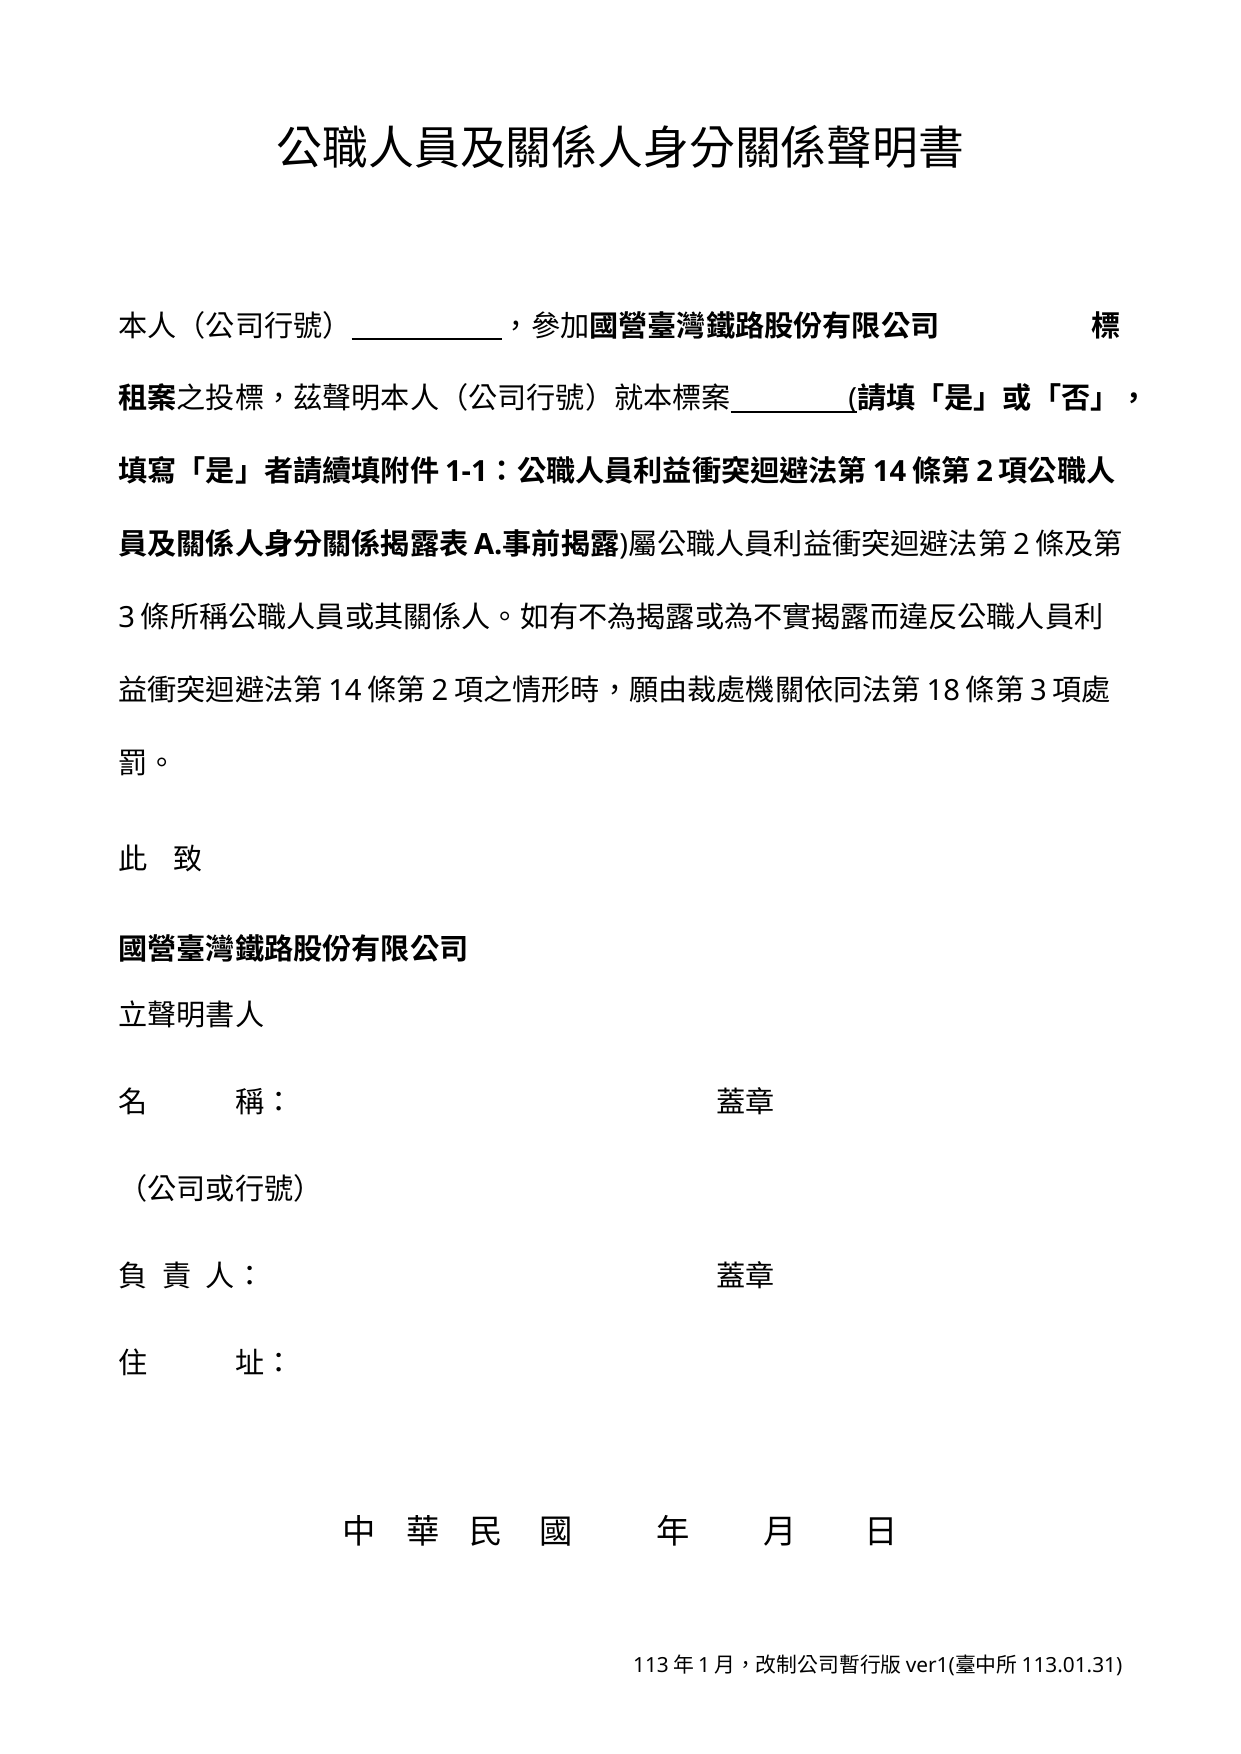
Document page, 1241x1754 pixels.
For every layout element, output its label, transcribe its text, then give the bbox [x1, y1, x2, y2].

text 中 華 民 國 年 月 日 [118, 1505, 1122, 1553]
text 住 址： [118, 1340, 1122, 1382]
text 名 稱： 蓋章 [118, 1078, 1122, 1121]
text 負 責 人： 蓋章 [118, 1253, 1122, 1295]
text 此 致 [118, 836, 1122, 878]
text 本人（公司行號） ，參加國營臺灣鐵路股份有限公司 標租案之投標，茲聲明本人（公司行號）就本標案 (請填「是」或「否」，填寫「是」者請續填附件1-1：公職人員利益衝突迴避法第14條第2項公職人員及關係人身分關係揭露表A.事前揭露)屬公職人員利益衝突迴避法第2條及第3條所稱公職人員或其關係人。如有不為揭露或為不實揭露而違反公職人員利益衝突迴避法第14條第2項之情形時，願由裁處機關依同法第18條第3項處罰。 [118, 278, 1128, 788]
text 公職人員及關係人身分關係聲明書 [118, 111, 1122, 178]
text 立聲明書人 [118, 991, 1122, 1034]
text 國營臺灣鐵路股份有限公司 [118, 925, 1122, 968]
text （公司或行號） [118, 1166, 1122, 1208]
